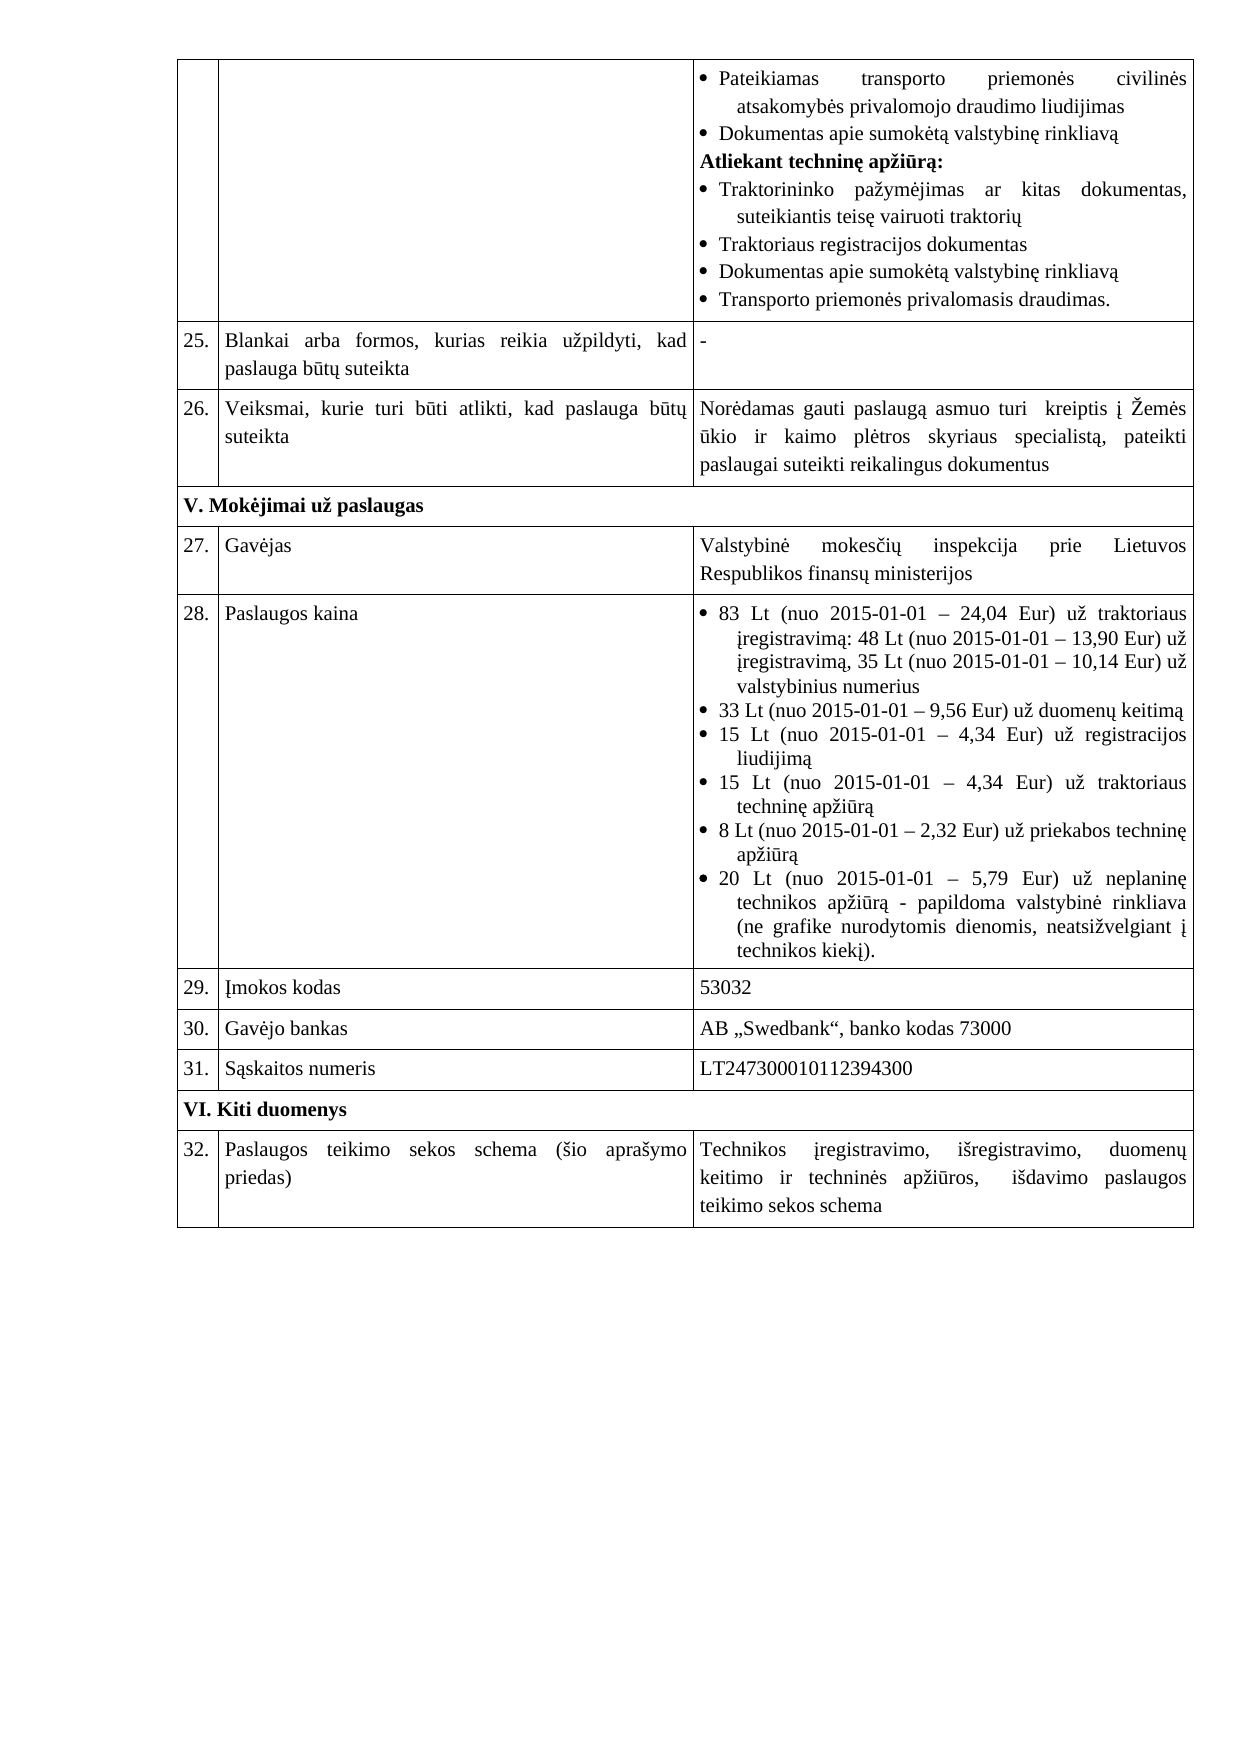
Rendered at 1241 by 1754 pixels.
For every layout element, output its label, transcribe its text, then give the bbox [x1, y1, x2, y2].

table_cell LT247300010112394300 [694, 1050, 1193, 1090]
table_cell Paslaugos kaina [219, 595, 693, 968]
table_cell 26. [178, 390, 218, 486]
table_cell Technikos įregistravimo, išregistravimo, duomenų keitimo ir techninės apžiūros, išdavimo paslaugos teikimo sekos schema [694, 1131, 1193, 1227]
table_cell V. Mokėjimai už paslaugas [178, 487, 1193, 526]
table_cell VI. Kiti duomenys [178, 1091, 1193, 1130]
table_cell 28. [178, 595, 218, 968]
table_cell Norėdamas gauti paslaugą asmuo turi kreiptis į Žemės ūkio ir kaimo plėtros skyriaus specialistą, pateikti paslaugai suteikti reikalingus dokumentus [694, 390, 1193, 486]
table_cell Veiksmai, kurie turi būti atlikti, kad paslauga būtų suteikta [219, 390, 693, 486]
table_cell Gavėjo bankas [219, 1010, 693, 1049]
table_cell Blankai arba formos, kurias reikia užpildyti, kad paslauga būtų suteikta [219, 322, 693, 389]
table_cell 31. [178, 1050, 218, 1090]
table_cell Sąskaitos numeris [219, 1050, 693, 1090]
table_cell 83 Lt (nuo 2015-01-01 – 24,04 Eur) už traktoriaus įregistravimą: 48 Lt (nuo 2015-01-01 – 13,90 Eur) už įregistravimą, 35 Lt (nuo 2015-01-01 – 10,14 Eur) už valstybinius numerius 33 Lt (nuo 2015-01-01 – 9,56 Eur) už duomenų keitimą 15 Lt (nuo 2015-01-01 – 4,34 Eur) už registracijos liudijimą 15 Lt (nuo 2015-01-01 – 4,34 Eur) už traktoriaus techninę apžiūrą 8 Lt (nuo 2015-01-01 – 2,32 Eur) už priekabos techninę apžiūrą 20 Lt (nuo 2015-01-01 – 5,79 Eur) už neplaninę technikos apžiūrą - papildoma valstybinė rinkliava (ne grafike nurodytomis dienomis, neatsižvelgiant į technikos kiekį). [694, 595, 1193, 968]
table_cell 53032 [694, 969, 1193, 1009]
table_cell Valstybinė mokesčių inspekcija prie Lietuvos Respublikos finansų ministerijos [694, 527, 1193, 594]
table_cell [178, 60, 218, 321]
table_cell 29. [178, 969, 218, 1009]
table_cell [219, 60, 693, 321]
table_cell Įmokos kodas [219, 969, 693, 1009]
table_cell Pateikiamas transporto priemonės civilinės atsakomybės privalomojo draudimo liudijimas Dokumentas apie sumokėtą valstybinę rinkliavą Atliekant techninę apžiūrą: Traktorininko pažymėjimas ar kitas dokumentas, suteikiantis teisę vairuoti traktorių Traktoriaus registracijos dokumentas Dokumentas apie sumokėtą valstybinę rinkliavą Transporto priemonės privalomasis draudimas. [694, 60, 1193, 321]
table_cell Gavėjas [219, 527, 693, 594]
table_cell 32. [178, 1131, 218, 1227]
table_cell - [694, 322, 1193, 389]
table_cell 27. [178, 527, 218, 594]
table_cell 25. [178, 322, 218, 389]
table_cell Paslaugos teikimo sekos schema (šio aprašymo priedas) [219, 1131, 693, 1227]
table_cell AB „Swedbank“, banko kodas 73000 [694, 1010, 1193, 1049]
table_cell 30. [178, 1010, 218, 1049]
